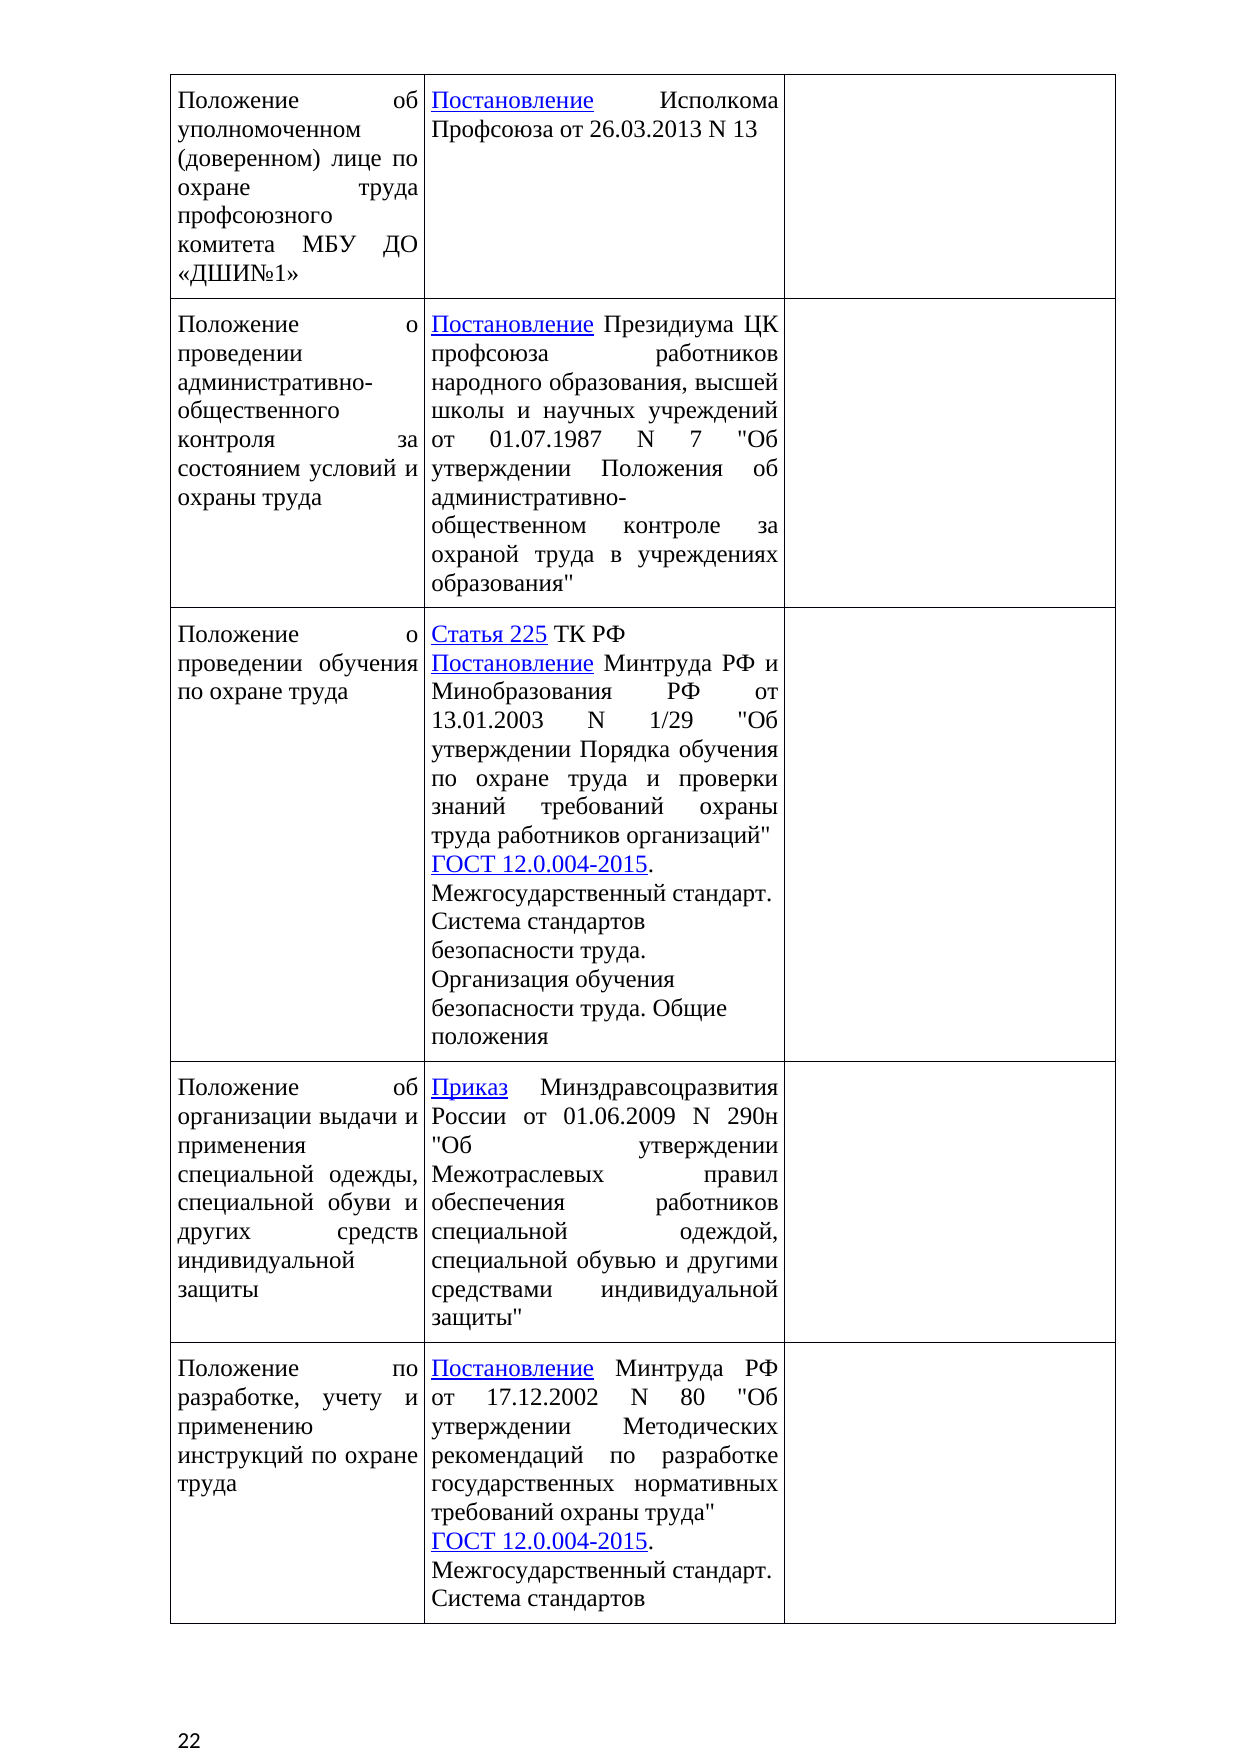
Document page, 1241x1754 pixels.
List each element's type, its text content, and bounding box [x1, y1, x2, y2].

table_cell Статья 225 ТК РФ Постановление Минтруда РФ и Минобразования РФ от 13.01.2003 N 1/29 "Об утверждении Порядка обучения по охране труда и проверки знаний требований охраны труда работников организаций" ГОСТ 12.0.004-2015. Межгосударственный стандарт. Система стандартов безопасности труда. Организация обучения безопасности труда. Общие положения [425, 608, 784, 1061]
table_cell [785, 1062, 1115, 1342]
table_cell Постановление Исполкома Профсоюза от 26.03.2013 N 13 [425, 75, 784, 297]
table_cell Положение по разработке, учету и применению инструкций по охране труда [171, 1343, 424, 1623]
table_cell [785, 608, 1115, 1061]
table_cell Постановление Минтруда РФ от 17.12.2002 N 80 "Об утверждении Методических рекомендаций по разработке государственных нормативных требований охраны труда" ГОСТ 12.0.004-2015. Межгосударственный стандарт. Система стандартов [425, 1343, 784, 1623]
table_cell Приказ Минздравсоцразвития России от 01.06.2009 N 290н "Об утверждении Межотраслевых правил обеспечения работников специальной одеждой, специальной обувью и другими средствами индивидуальной защиты" [425, 1062, 784, 1342]
table_cell [785, 299, 1115, 607]
table_cell Положение о проведении административно-общественного контроля за состоянием условий и охраны труда [171, 299, 424, 607]
table_cell Положение о проведении обучения по охране труда [171, 608, 424, 1061]
table_cell Постановление Президиума ЦК профсоюза работников народного образования, высшей школы и научных учреждений от 01.07.1987 N 7 "Об утверждении Положения об административно-общественном контроле за охраной труда в учреждениях образования" [425, 299, 784, 607]
table_cell [785, 75, 1115, 297]
table_cell [785, 1343, 1115, 1623]
table_cell Положение об уполномоченном (доверенном) лице по охране труда профсоюзного комитета МБУ ДО «ДШИ№1» [171, 75, 424, 297]
table_cell Положение об организации выдачи и применения специальной одежды, специальной обуви и других средств индивидуальной защиты [171, 1062, 424, 1342]
